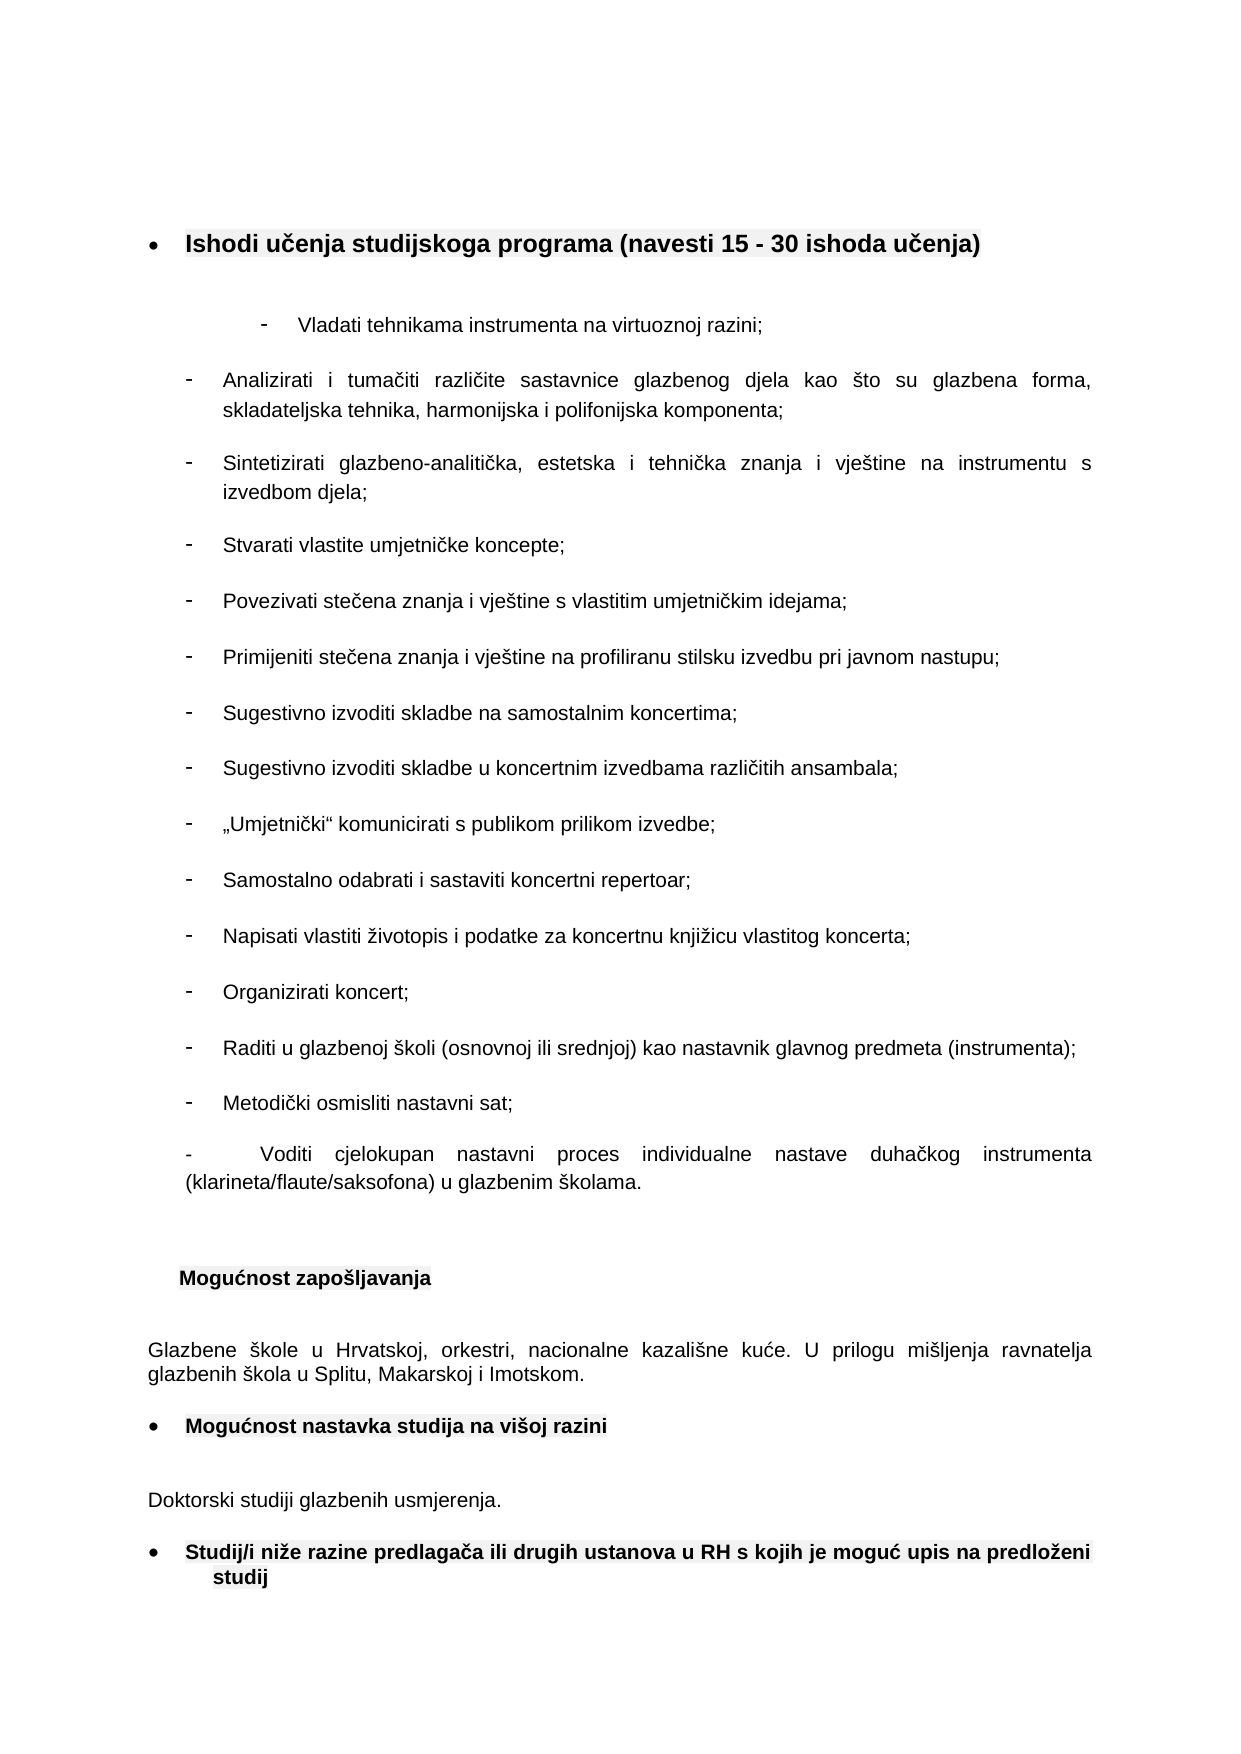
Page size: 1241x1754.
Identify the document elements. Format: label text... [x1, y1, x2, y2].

list Ishodi učenja studijskoga programa (navesti 15 - 30 ishoda učenja) [148, 229, 1093, 258]
list Raditi u glazbenoj školi (osnovnoj ili srednjoj) kao nastavnik glavnog predmeta (instrumenta); [185, 1031, 1093, 1061]
text Mogućnost zapošljavanja [148, 1266, 1093, 1290]
list Studij/i niže razine predlagača ili drugih ustanova u RH s kojih je moguć upis na predloženi studij [148, 1537, 1093, 1589]
list Analizirati i tumačiti različite sastavnice glazbenog djela kao što su glazbena forma, skladateljska tehnika, harmonijska i polifonijska komponenta; [185, 363, 1093, 421]
list Sugestivno izvoditi skladbe na samostalnim koncertima; [185, 696, 1093, 726]
list Povezivati stečena znanja i vještine s vlastitim umjetničkim idejama; [185, 584, 1093, 614]
text Doktorski studiji glazbenih usmjerenja. [148, 1488, 1093, 1512]
list Sugestivno izvoditi skladbe u koncertnim izvedbama različitih ansambala; [185, 751, 1093, 782]
list Stvarati vlastite umjetničke koncepte; [185, 528, 1093, 559]
list Vladati tehnikama instrumenta na virtuoznoj razini; [260, 308, 1093, 338]
text Glazbene škole u Hrvatskoj, orkestri, nacionalne kazališne kuće. U prilogu mišljenja ravnatelja glazbenih škola u Splitu, Makarskoj i Imotskom. [148, 1338, 1093, 1386]
list Samostalno odabrati i sastaviti koncertni repertoar; [185, 863, 1093, 894]
list Mogućnost nastavka studija na višoj razini [148, 1411, 1093, 1439]
list Primijeniti stečena znanja i vještine na profiliranu stilsku izvedbu pri javnom nastupu; [185, 640, 1093, 670]
list „Umjetnički“ komunicirati s publikom prilikom izvedbe; [185, 807, 1093, 838]
list Sintetizirati glazbeno-analitička, estetska i tehnička znanja i vještine na instrumentu s izvedbom djela; [185, 446, 1093, 504]
list Organizirati koncert; [185, 975, 1093, 1005]
text - Voditi cjelokupan nastavni proces individualne nastave duhačkog instrumenta (klarineta/flaute/saksofona) u glazbenim školama. [185, 1142, 1093, 1194]
list Metodički osmisliti nastavni sat; [185, 1086, 1093, 1117]
list Napisati vlastiti životopis i podatke za koncertnu knjižicu vlastitog koncerta; [185, 919, 1093, 949]
